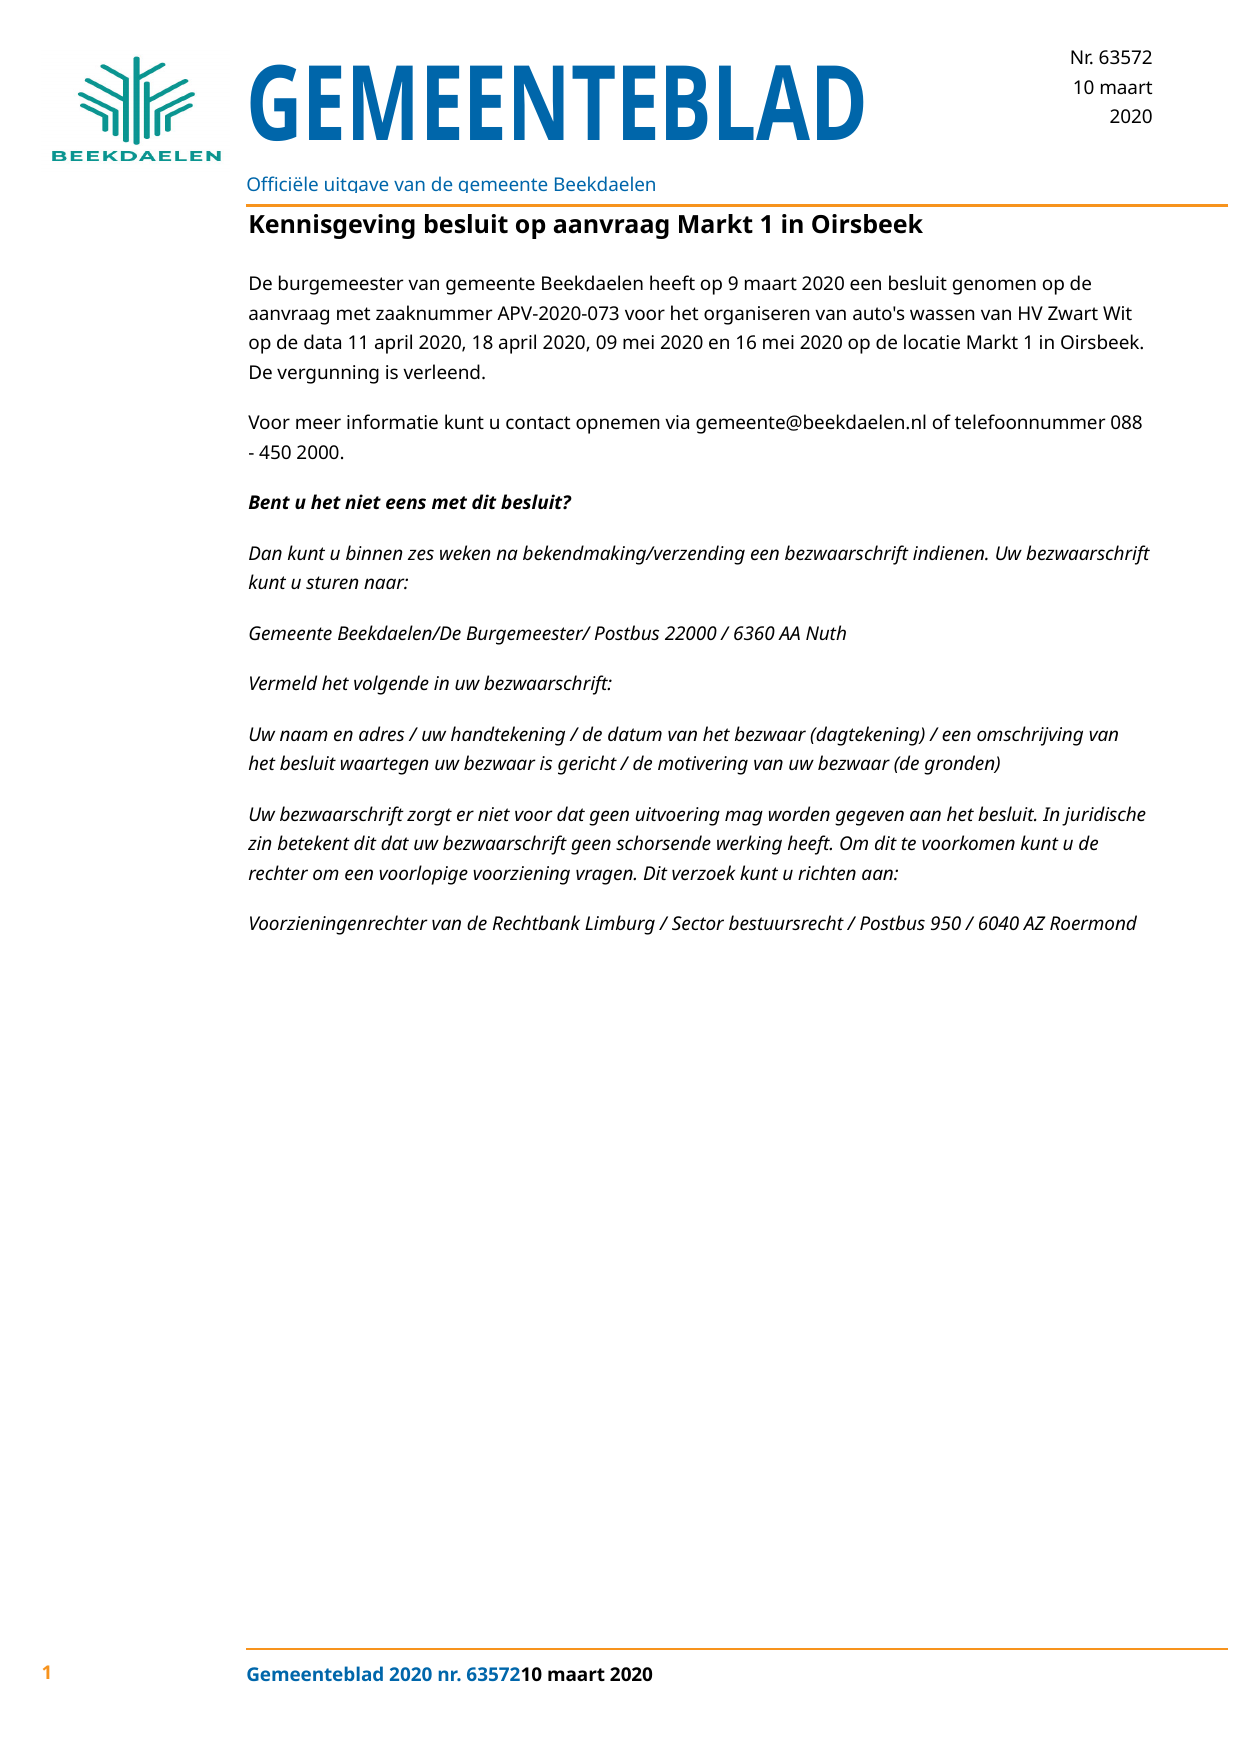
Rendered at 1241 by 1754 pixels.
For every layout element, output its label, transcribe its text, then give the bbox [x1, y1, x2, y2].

text Vermeld het volgende in uw bezwaarschrift: [248, 670, 1152, 696]
text Bent u het niet eens met dit besluit? [248, 489, 1152, 515]
text Voorzieningenrechter van de Rechtbank Limburg / Sector bestuursrecht / Postbus 950 / 6040 AZ Roermond [248, 910, 1152, 936]
text Voor meer informatie kunt u contact opnemen via gemeente@beekdaelen.nl of telefoonnummer 088 - 450 2000. [248, 409, 1152, 465]
text Gemeente Beekdaelen/De Burgemeester/ Postbus 22000 / 6360 AA Nuth [248, 620, 1152, 646]
text Dan kunt u binnen zes weken na bekendmaking/verzending een bezwaarschrift indienen. Uw bezwaarschrift kunt u sturen naar: [248, 540, 1152, 595]
text De burgemeester van gemeente Beekdaelen heeft op 9 maart 2020 een besluit genomen op de aanvraag met zaaknummer APV-2020-073 voor het organiseren van auto's wassen van HV Zwart Wit op de data 11 april 2020, 18 april 2020, 09 mei 2020 en 16 mei 2020 op de locatie Markt 1 in Oirsbeek. De vergunning is verleend. [248, 270, 1152, 385]
text Kennisgeving besluit op aanvraag Markt 1 in Oirsbeek [248, 207, 1152, 241]
text Uw naam en adres / uw handtekening / de datum van het bezwaar (dagtekening) / een omschrijving van het besluit waartegen uw bezwaar is gericht / de motivering van uw bezwaar (de gronden) [248, 721, 1152, 776]
picture [41, 47, 231, 172]
text Uw bezwaarschrift zorgt er niet voor dat geen uitvoering mag worden gegeven aan het besluit. In juridische zin betekent dit dat uw bezwaarschrift geen schorsende werking heeft. Om dit te voorkomen kunt u de rechter om een voorlopige voorziening vragen. Dit verzoek kunt u richten aan: [248, 801, 1152, 886]
